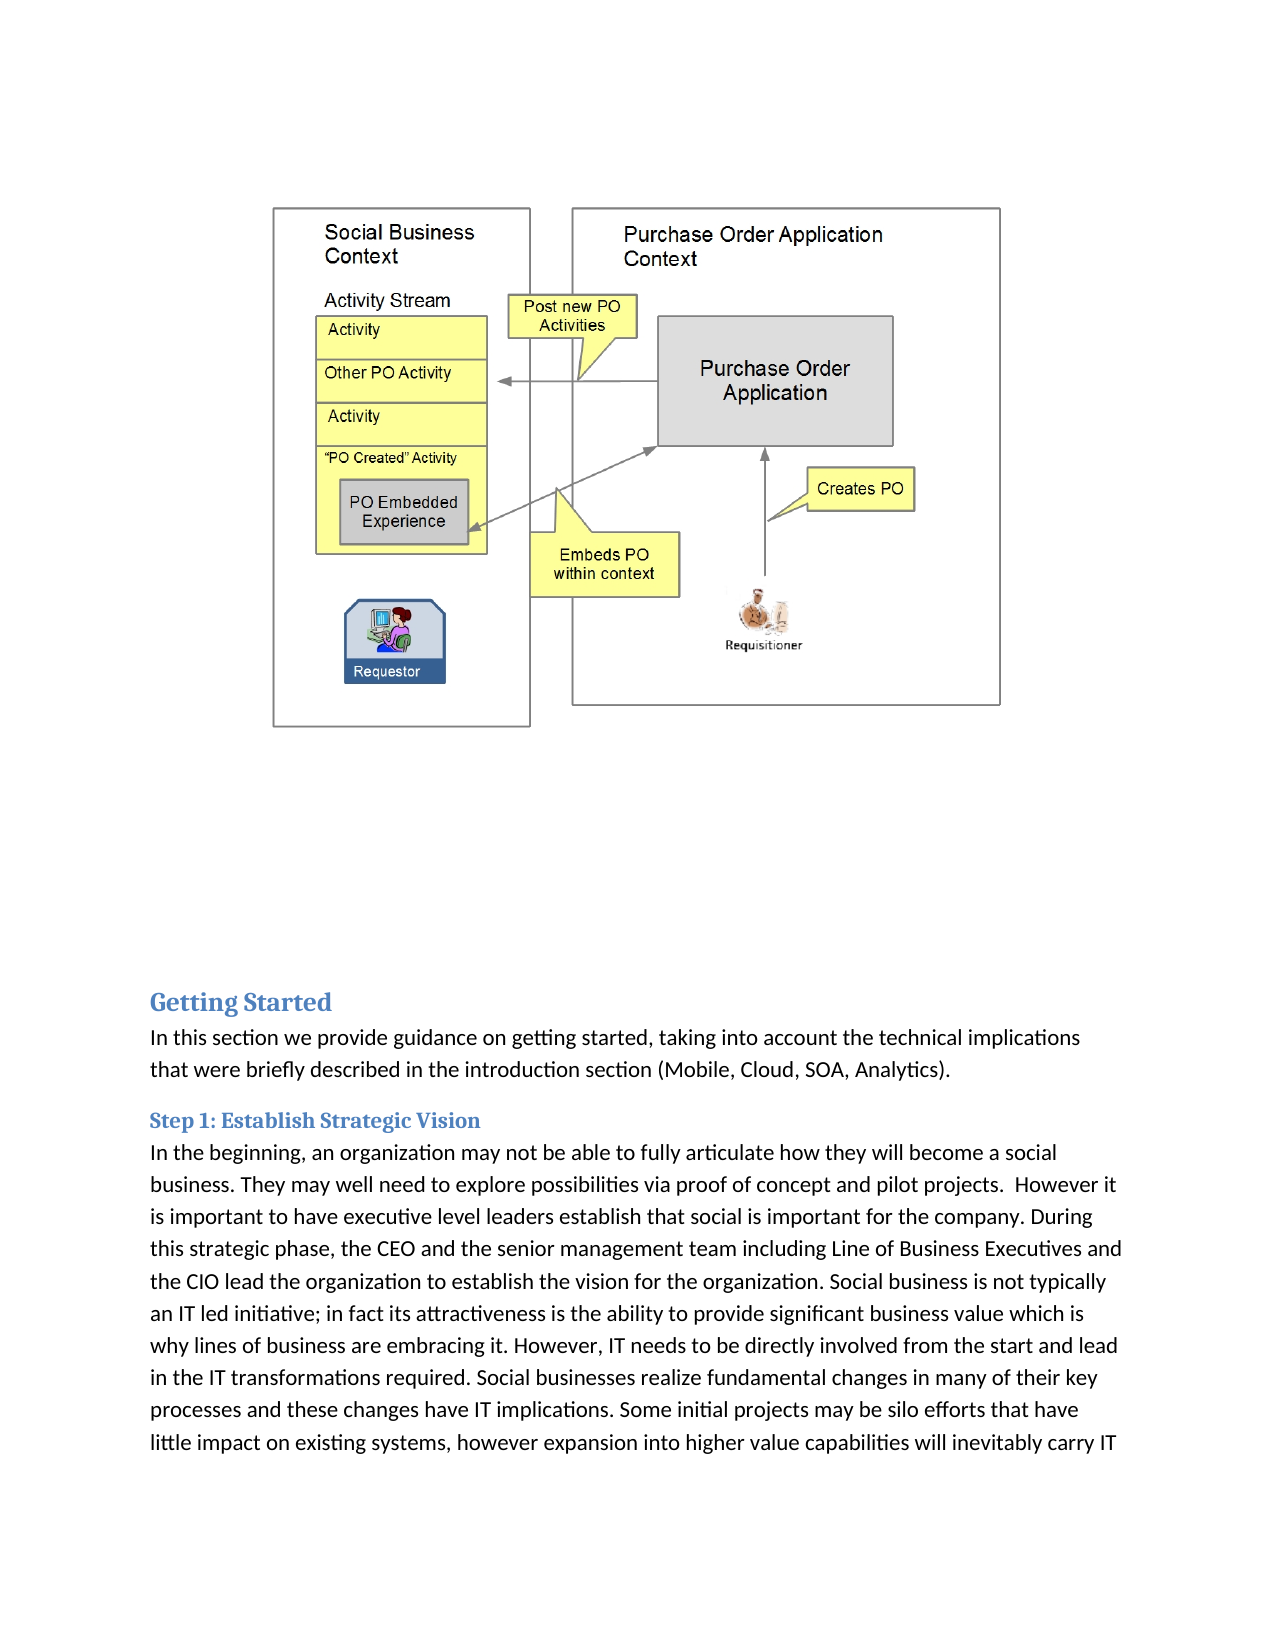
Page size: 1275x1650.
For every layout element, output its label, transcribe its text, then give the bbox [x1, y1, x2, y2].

subtitle Step 1: Establish Strategic Vision [150, 1108, 1125, 1134]
subtitle Getting Started [150, 987, 1125, 1018]
picture [166, 187, 1108, 900]
text In this section we provide guidance on getting started, taking into account the technical implications that were briefly described in the introduction section (Mobile, Cloud, SOA, Analytics). [150, 1023, 1125, 1083]
text In the beginning, an organization may not be able to fully articulate how they will become a social business. They may well need to explore possibilities via proof of concept and pilot projects. However it is important to have executive level leaders establish that social is important for the company. During this strategic phase, the CEO and the senior management team including Line of Business Executives and the CIO lead the organization to establish the vision for the organization. Social business is not typically an IT led initiative; in fact its attractiveness is the ability to provide significant business value which is why lines of business are embracing it. However, IT needs to be directly involved from the start and lead in the IT transformations required. Social businesses realize fundamental changes in many of their key processes and these changes have IT implications. Some initial projects may be silo efforts that have little impact on existing systems, however expansion into higher value capabilities will inevitably carry IT [150, 1138, 1125, 1456]
